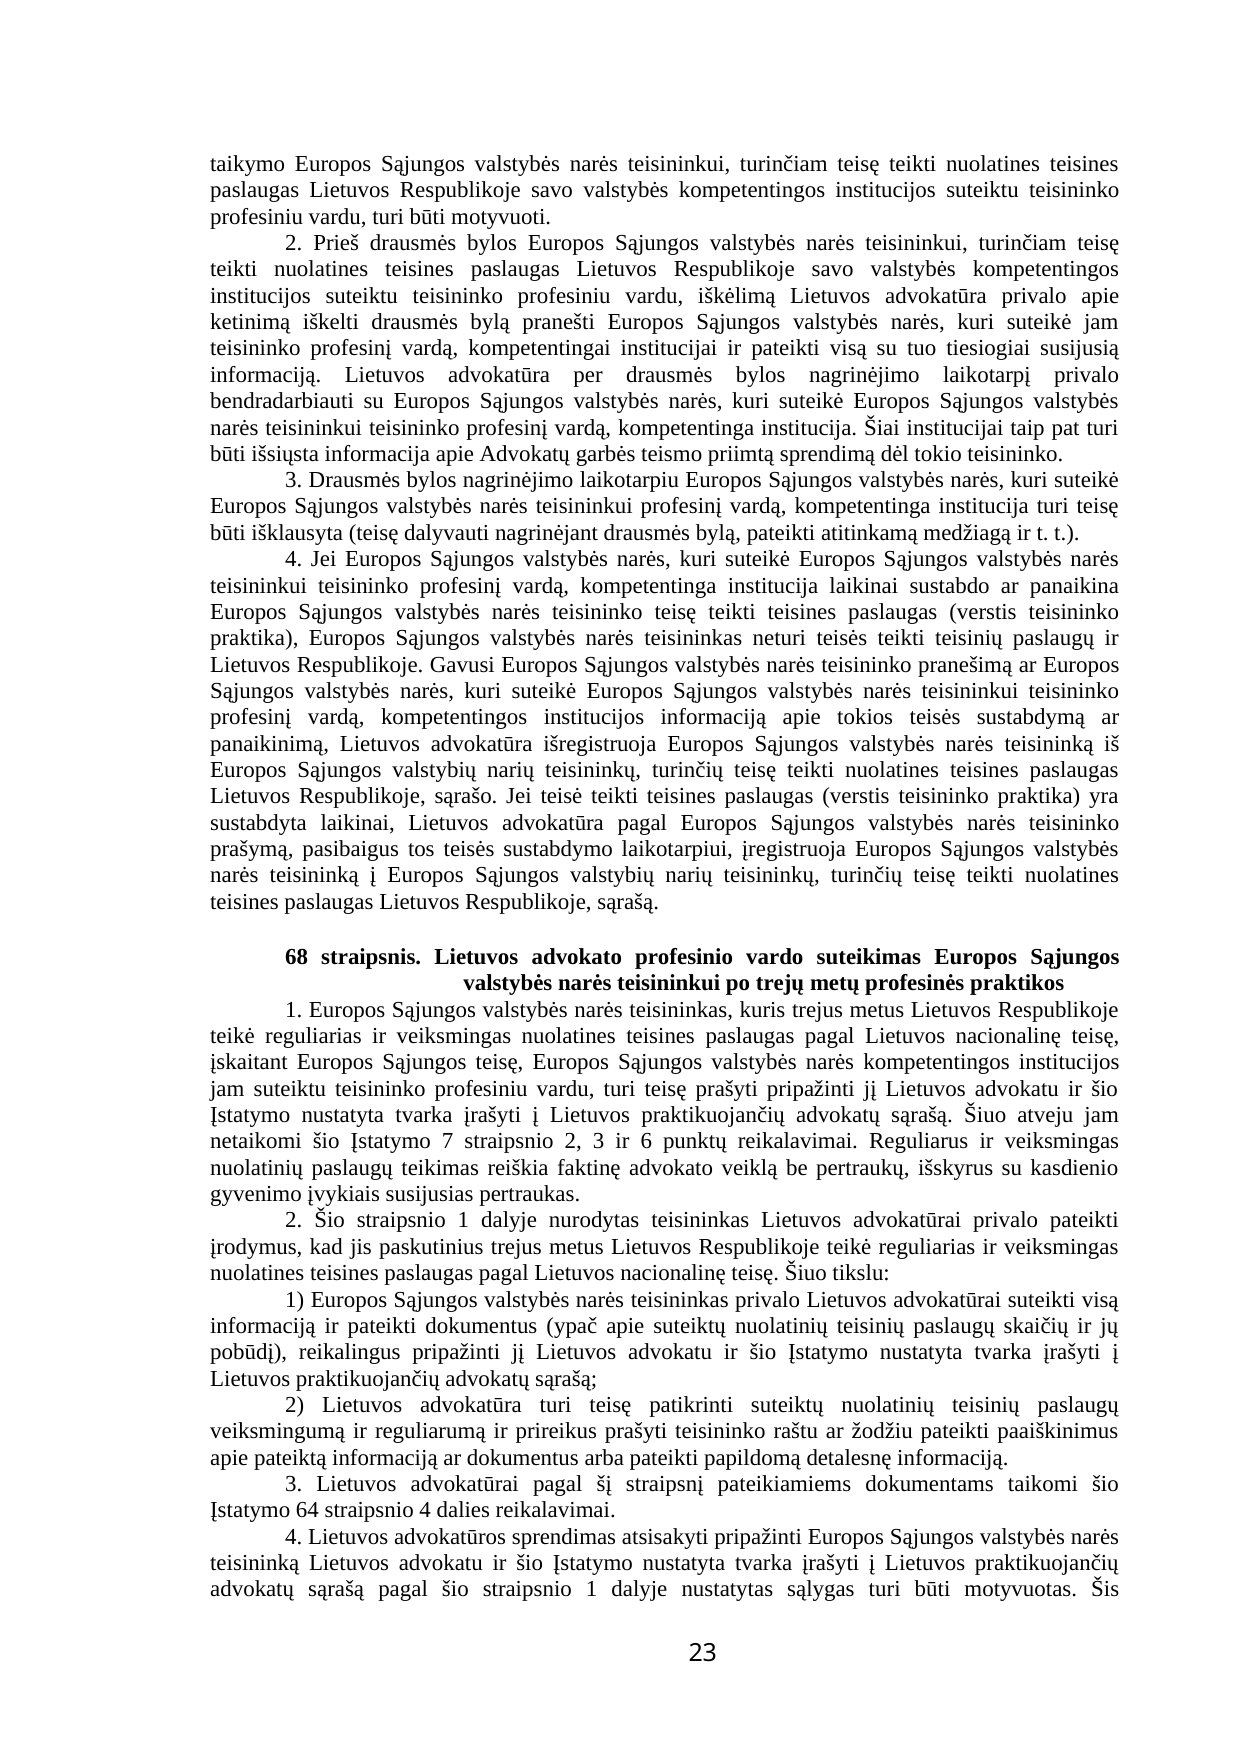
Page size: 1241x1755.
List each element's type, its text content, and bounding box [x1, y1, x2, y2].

text 68 straipsnis. Lietuvos advokato profesinio vardo suteikimas Europos Sąjungos valstybės narės teisininkui po trejų metų profesinės praktikos [285, 943, 1120, 996]
text 2. Šio straipsnio 1 dalyje nurodytas teisininkas Lietuvos advokatūrai privalo pateikti įrodymus, kad jis paskutinius trejus metus Lietuvos Respublikoje teikė reguliarias ir veiksmingas nuolatines teisines paslaugas pagal Lietuvos nacionalinę teisę. Šiuo tikslu: [210, 1207, 1120, 1286]
text 1) Europos Sąjungos valstybės narės teisininkas privalo Lietuvos advokatūrai suteikti visą informaciją ir pateikti dokumentus (ypač apie suteiktų nuolatinių teisinių paslaugų skaičių ir jų pobūdį), reikalingus pripažinti jį Lietuvos advokatu ir šio Įstatymo nustatyta tvarka įrašyti į Lietuvos praktikuojančių advokatų sąrašą; [210, 1286, 1120, 1391]
text 2. Prieš drausmės bylos Europos Sąjungos valstybės narės teisininkui, turinčiam teisę teikti nuolatines teisines paslaugas Lietuvos Respublikoje savo valstybės kompetentingos institucijos suteiktu teisininko profesiniu vardu, iškėlimą Lietuvos advokatūra privalo apie ketinimą iškelti drausmės bylą pranešti Europos Sąjungos valstybės narės, kuri suteikė jam teisininko profesinį vardą, kompetentingai institucijai ir pateikti visą su tuo tiesiogiai susijusią informaciją. Lietuvos advokatūra per drausmės bylos nagrinėjimo laikotarpį privalo bendradarbiauti su Europos Sąjungos valstybės narės, kuri suteikė Europos Sąjungos valstybės narės teisininkui teisininko profesinį vardą, kompetentinga institucija. Šiai institucijai taip pat turi būti išsiųsta informacija apie Advokatų garbės teismo priimtą sprendimą dėl tokio teisininko. [210, 229, 1120, 466]
text 4. Lietuvos advokatūros sprendimas atsisakyti pripažinti Europos Sąjungos valstybės narės teisininką Lietuvos advokatu ir šio Įstatymo nustatyta tvarka įrašyti į Lietuvos praktikuojančių advokatų sąrašą pagal šio straipsnio 1 dalyje nustatytas sąlygas turi būti motyvuotas. Šis [210, 1523, 1120, 1602]
text 3. Drausmės bylos nagrinėjimo laikotarpiu Europos Sąjungos valstybės narės, kuri suteikė Europos Sąjungos valstybės narės teisininkui profesinį vardą, kompetentinga institucija turi teisę būti išklausyta (teisę dalyvauti nagrinėjant drausmės bylą, pateikti atitinkamą medžiagą ir t. t.). [210, 466, 1120, 545]
text taikymo Europos Sąjungos valstybės narės teisininkui, turinčiam teisę teikti nuolatines teisines paslaugas Lietuvos Respublikoje savo valstybės kompetentingos institucijos suteiktu teisininko profesiniu vardu, turi būti motyvuoti. [210, 150, 1120, 229]
text 2) Lietuvos advokatūra turi teisę patikrinti suteiktų nuolatinių teisinių paslaugų veiksmingumą ir reguliarumą ir prireikus prašyti teisininko raštu ar žodžiu pateikti paaiškinimus apie pateiktą informaciją ar dokumentus arba pateikti papildomą detalesnę informaciją. [210, 1391, 1120, 1470]
text 3. Lietuvos advokatūrai pagal šį straipsnį pateikiamiems dokumentams taikomi šio Įstatymo 64 straipsnio 4 dalies reikalavimai. [210, 1470, 1120, 1523]
text 4. Jei Europos Sąjungos valstybės narės, kuri suteikė Europos Sąjungos valstybės narės teisininkui teisininko profesinį vardą, kompetentinga institucija laikinai sustabdo ar panaikina Europos Sąjungos valstybės narės teisininko teisę teikti teisines paslaugas (verstis teisininko praktika), Europos Sąjungos valstybės narės teisininkas neturi teisės teikti teisinių paslaugų ir Lietuvos Respublikoje. Gavusi Europos Sąjungos valstybės narės teisininko pranešimą ar Europos Sąjungos valstybės narės, kuri suteikė Europos Sąjungos valstybės narės teisininkui teisininko profesinį vardą, kompetentingos institucijos informaciją apie tokios teisės sustabdymą ar panaikinimą, Lietuvos advokatūra išregistruoja Europos Sąjungos valstybės narės teisininką iš Europos Sąjungos valstybių narių teisininkų, turinčių teisę teikti nuolatines teisines paslaugas Lietuvos Respublikoje, sąrašo. Jei teisė teikti teisines paslaugas (verstis teisininko praktika) yra sustabdyta laikinai, Lietuvos advokatūra pagal Europos Sąjungos valstybės narės teisininko prašymą, pasibaigus tos teisės sustabdymo laikotarpiui, įregistruoja Europos Sąjungos valstybės narės teisininką į Europos Sąjungos valstybių narių teisininkų, turinčių teisę teikti nuolatines teisines paslaugas Lietuvos Respublikoje, sąrašą. [210, 545, 1120, 914]
text 1. Europos Sąjungos valstybės narės teisininkas, kuris trejus metus Lietuvos Respublikoje teikė reguliarias ir veiksmingas nuolatines teisines paslaugas pagal Lietuvos nacionalinę teisę, įskaitant Europos Sąjungos teisę, Europos Sąjungos valstybės narės kompetentingos institucijos jam suteiktu teisininko profesiniu vardu, turi teisę prašyti pripažinti jį Lietuvos advokatu ir šio Įstatymo nustatyta tvarka įrašyti į Lietuvos praktikuojančių advokatų sąrašą. Šiuo atveju jam netaikomi šio Įstatymo 7 straipsnio 2, 3 ir 6 punktų reikalavimai. Reguliarus ir veiksmingas nuolatinių paslaugų teikimas reiškia faktinę advokato veiklą be pertraukų, išskyrus su kasdienio gyvenimo įvykiais susijusias pertraukas. [210, 996, 1120, 1207]
